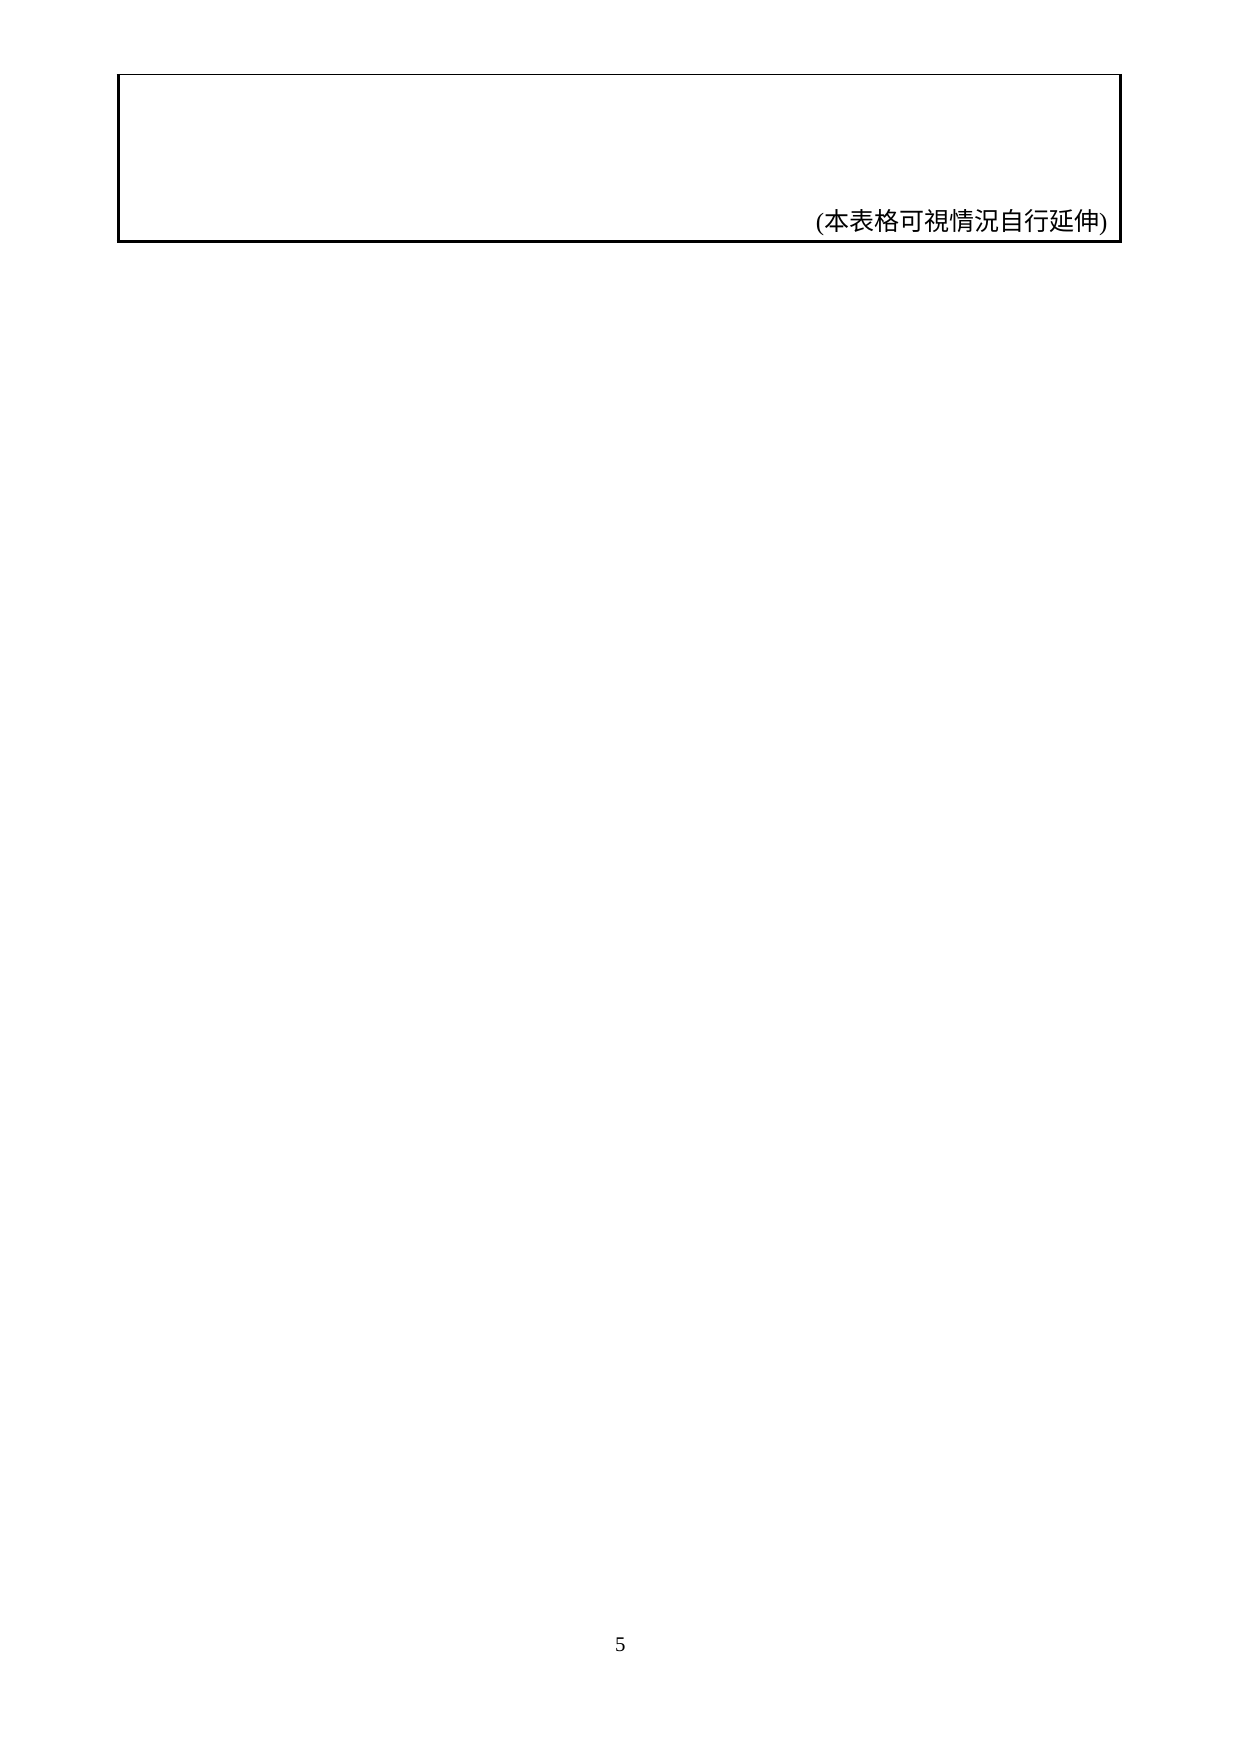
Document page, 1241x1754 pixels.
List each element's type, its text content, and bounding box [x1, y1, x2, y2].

table_cell (本表格可視情況自行延伸) [120, 75, 1119, 240]
